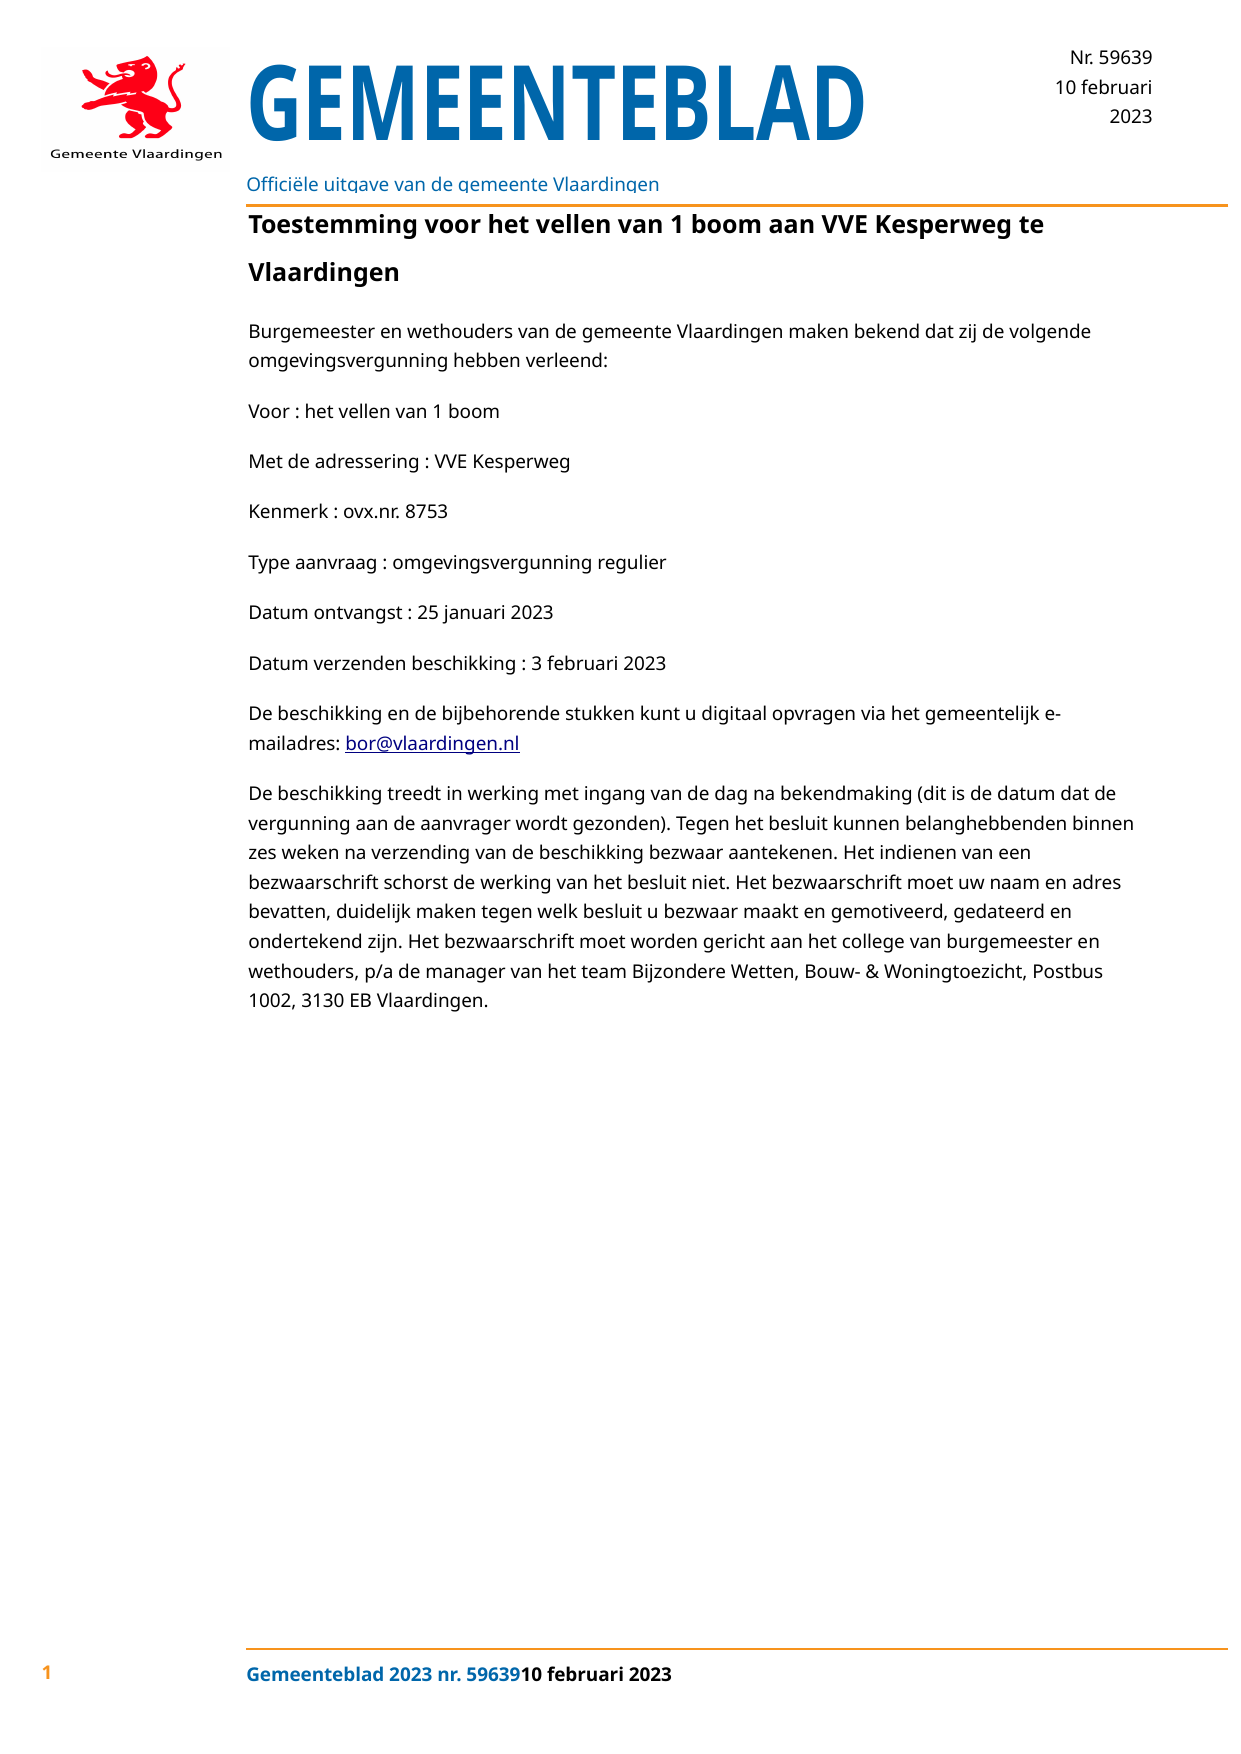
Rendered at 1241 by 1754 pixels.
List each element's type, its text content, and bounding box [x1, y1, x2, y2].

text De beschikking treedt in werking met ingang van de dag na bekendmaking (dit is de datum dat de vergunning aan de aanvrager wordt gezonden). Tegen het besluit kunnen belanghebbenden binnen zes weken na verzending van de beschikking bezwaar aantekenen. Het indienen van een bezwaarschrift schorst de werking van het besluit niet. Het bezwaarschrift moet uw naam en adres bevatten, duidelijk maken tegen welk besluit u bezwaar maakt en gemotiveerd, gedateerd en ondertekend zijn. Het bezwaarschrift moet worden gericht aan het college van burgemeester en wethouders, p/a de manager van het team Bijzondere Wetten, Bouw- & Woningtoezicht, Postbus 1002, 3130 EB Vlaardingen. [248, 780, 1152, 1013]
text De beschikking en de bijbehorende stukken kunt u digitaal opvragen via het gemeentelijk e-mailadres: bor@vlaardingen.nl [248, 700, 1152, 756]
text Kenmerk : ovx.nr. 8753 [248, 499, 1152, 524]
picture [41, 47, 231, 172]
text Burgemeester en wethouders van de gemeente Vlaardingen maken bekend dat zij de volgende omgevingsvergunning hebben verleend: [248, 318, 1152, 373]
text Type aanvraag : omgevingsvergunning regulier [248, 549, 1152, 575]
text Toestemming voor het vellen van 1 boom aan VVE Kesperweg te Vlaardingen [248, 207, 1152, 288]
text Voor : het vellen van 1 boom [248, 398, 1152, 424]
text Met de adressering : VVE Kesperweg [248, 448, 1152, 474]
text Datum ontvangst : 25 januari 2023 [248, 599, 1152, 625]
text Datum verzenden beschikking : 3 februari 2023 [248, 650, 1152, 676]
